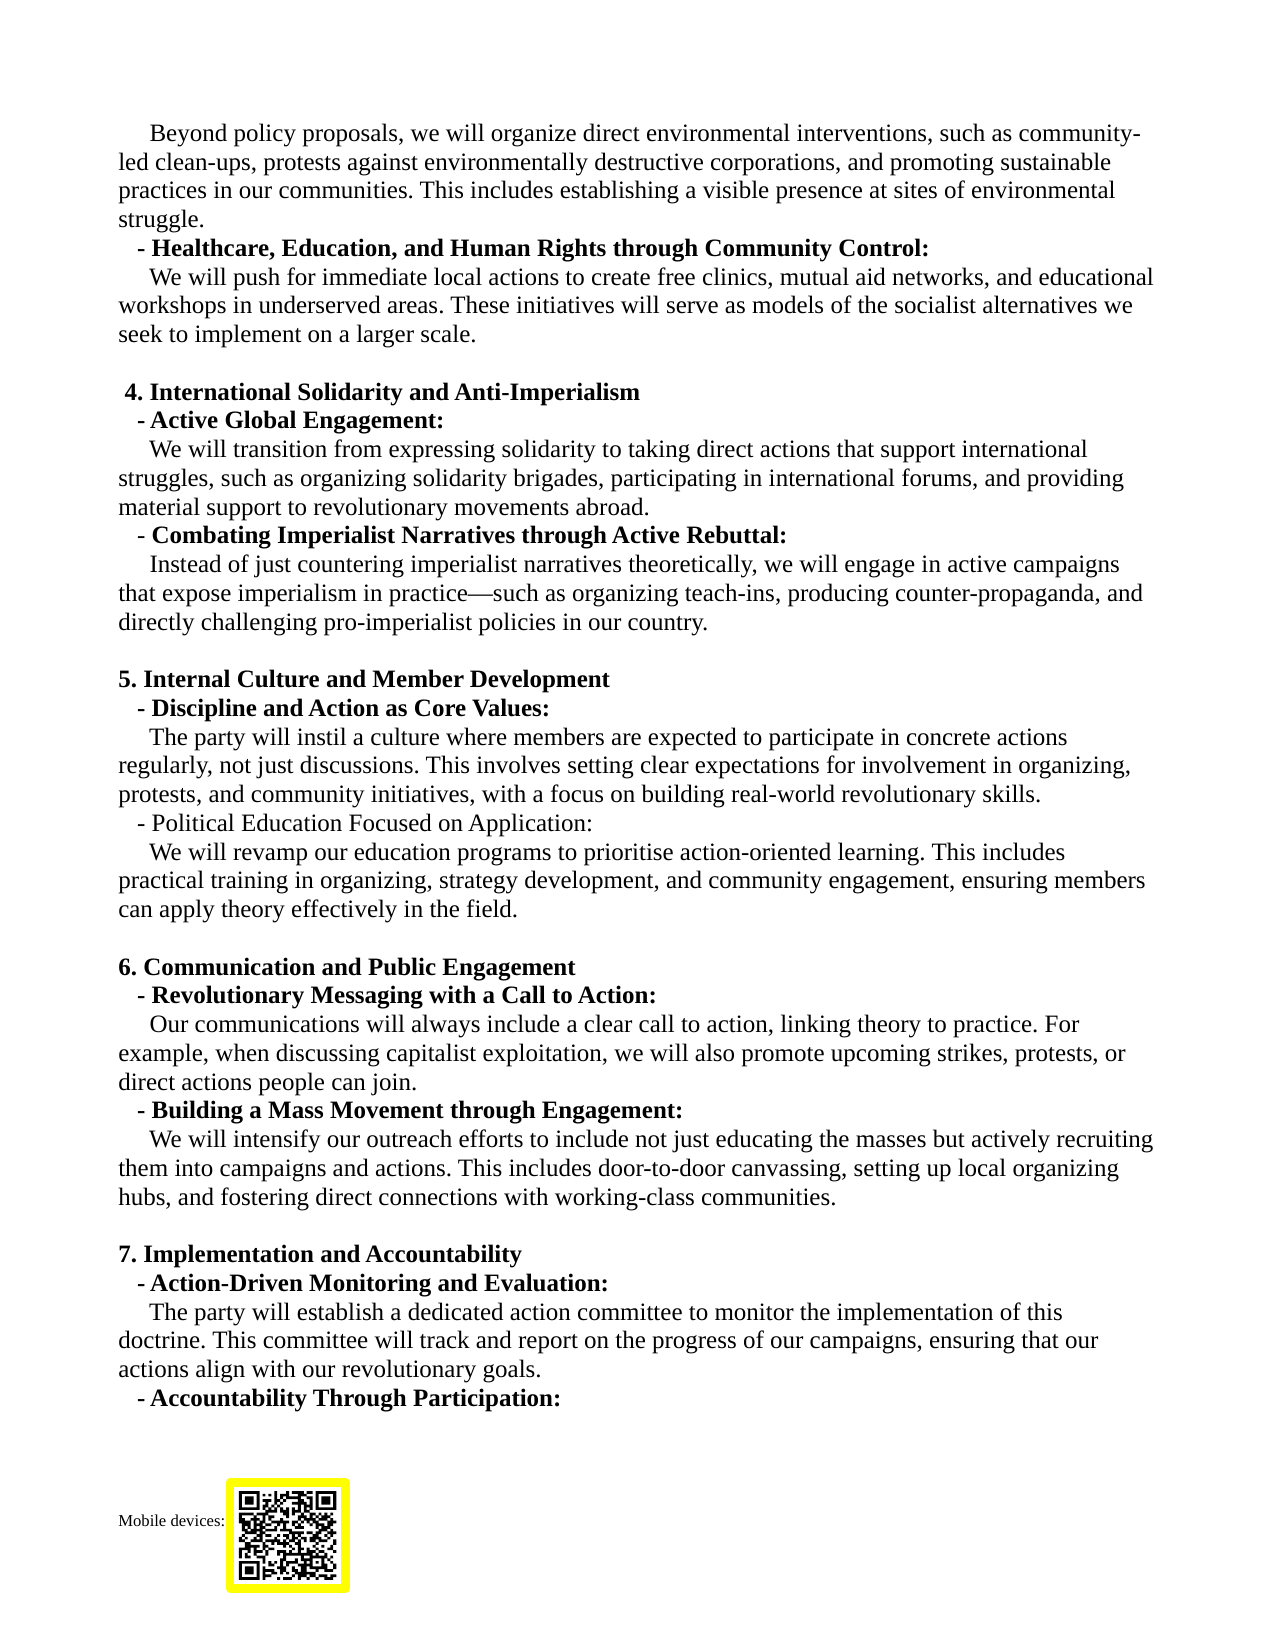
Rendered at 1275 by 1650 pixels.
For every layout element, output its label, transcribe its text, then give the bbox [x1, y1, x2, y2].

text Beyond policy proposals, we will organize direct environmental interventions, such as community-led clean-ups, protests against environmentally destructive corporations, and promoting sustainable practices in our communities. This includes establishing a visible presence at sites of environmental struggle. [118, 118, 1157, 233]
text - Healthcare, Education, and Human Rights through Community Control: [118, 233, 1157, 262]
text - Political Education Focused on Application: [118, 808, 1157, 837]
text We will push for immediate local actions to create free clinics, mutual aid networks, and educational workshops in underserved areas. These initiatives will serve as models of the socialist alternatives we seek to implement on a larger scale. [118, 262, 1157, 348]
text Instead of just countering imperialist narratives theoretically, we will engage in active campaigns that expose imperialism in practice—such as organizing teach-ins, producing counter-propaganda, and directly challenging pro-imperialist policies in our country. [118, 549, 1157, 636]
text Our communications will always include a clear call to action, linking theory to practice. For example, when discussing capitalist exploitation, we will also promote upcoming strikes, protests, or direct actions people can join. [118, 1009, 1157, 1096]
text - Combating Imperialist Narratives through Active Rebuttal: [118, 521, 1157, 549]
text We will intensify our outreach efforts to include not just educating the masses but actively recruiting them into campaigns and actions. This includes door-to-door canvassing, setting up local organizing hubs, and fostering direct connections with working-class communities. [118, 1124, 1157, 1211]
text 4. International Solidarity and Anti-Imperialism [118, 377, 1157, 406]
text - Revolutionary Messaging with a Call to Action: [118, 981, 1157, 1009]
text 7. Implementation and Accountability [118, 1239, 1157, 1268]
text - Action-Driven Monitoring and Evaluation: [118, 1268, 1157, 1297]
text The party will establish a dedicated action committee to monitor the implementation of this doctrine. This committee will track and report on the progress of our campaigns, ensuring that our actions align with our revolutionary goals. [118, 1297, 1157, 1383]
text - Accountability Through Participation: [118, 1383, 1157, 1412]
text - Discipline and Action as Core Values: [118, 693, 1157, 722]
text We will transition from expressing solidarity to taking direct actions that support international struggles, such as organizing solidarity brigades, participating in international forums, and providing material support to revolutionary movements abroad. [118, 434, 1157, 521]
text - Active Global Engagement: [118, 406, 1157, 434]
text We will revamp our education programs to prioritise action-oriented learning. This includes practical training in organizing, strategy development, and community engagement, ensuring members can apply theory effectively in the field. [118, 837, 1157, 923]
text 5. Internal Culture and Member Development [118, 664, 1157, 693]
text - Building a Mass Movement through Engagement: [118, 1096, 1157, 1124]
text 6. Communication and Public Engagement [118, 952, 1157, 981]
text The party will instil a culture where members are expected to participate in concrete actions regularly, not just discussions. This involves setting clear expectations for involvement in organizing, protests, and community initiatives, with a focus on building real-world revolutionary skills. [118, 722, 1157, 808]
